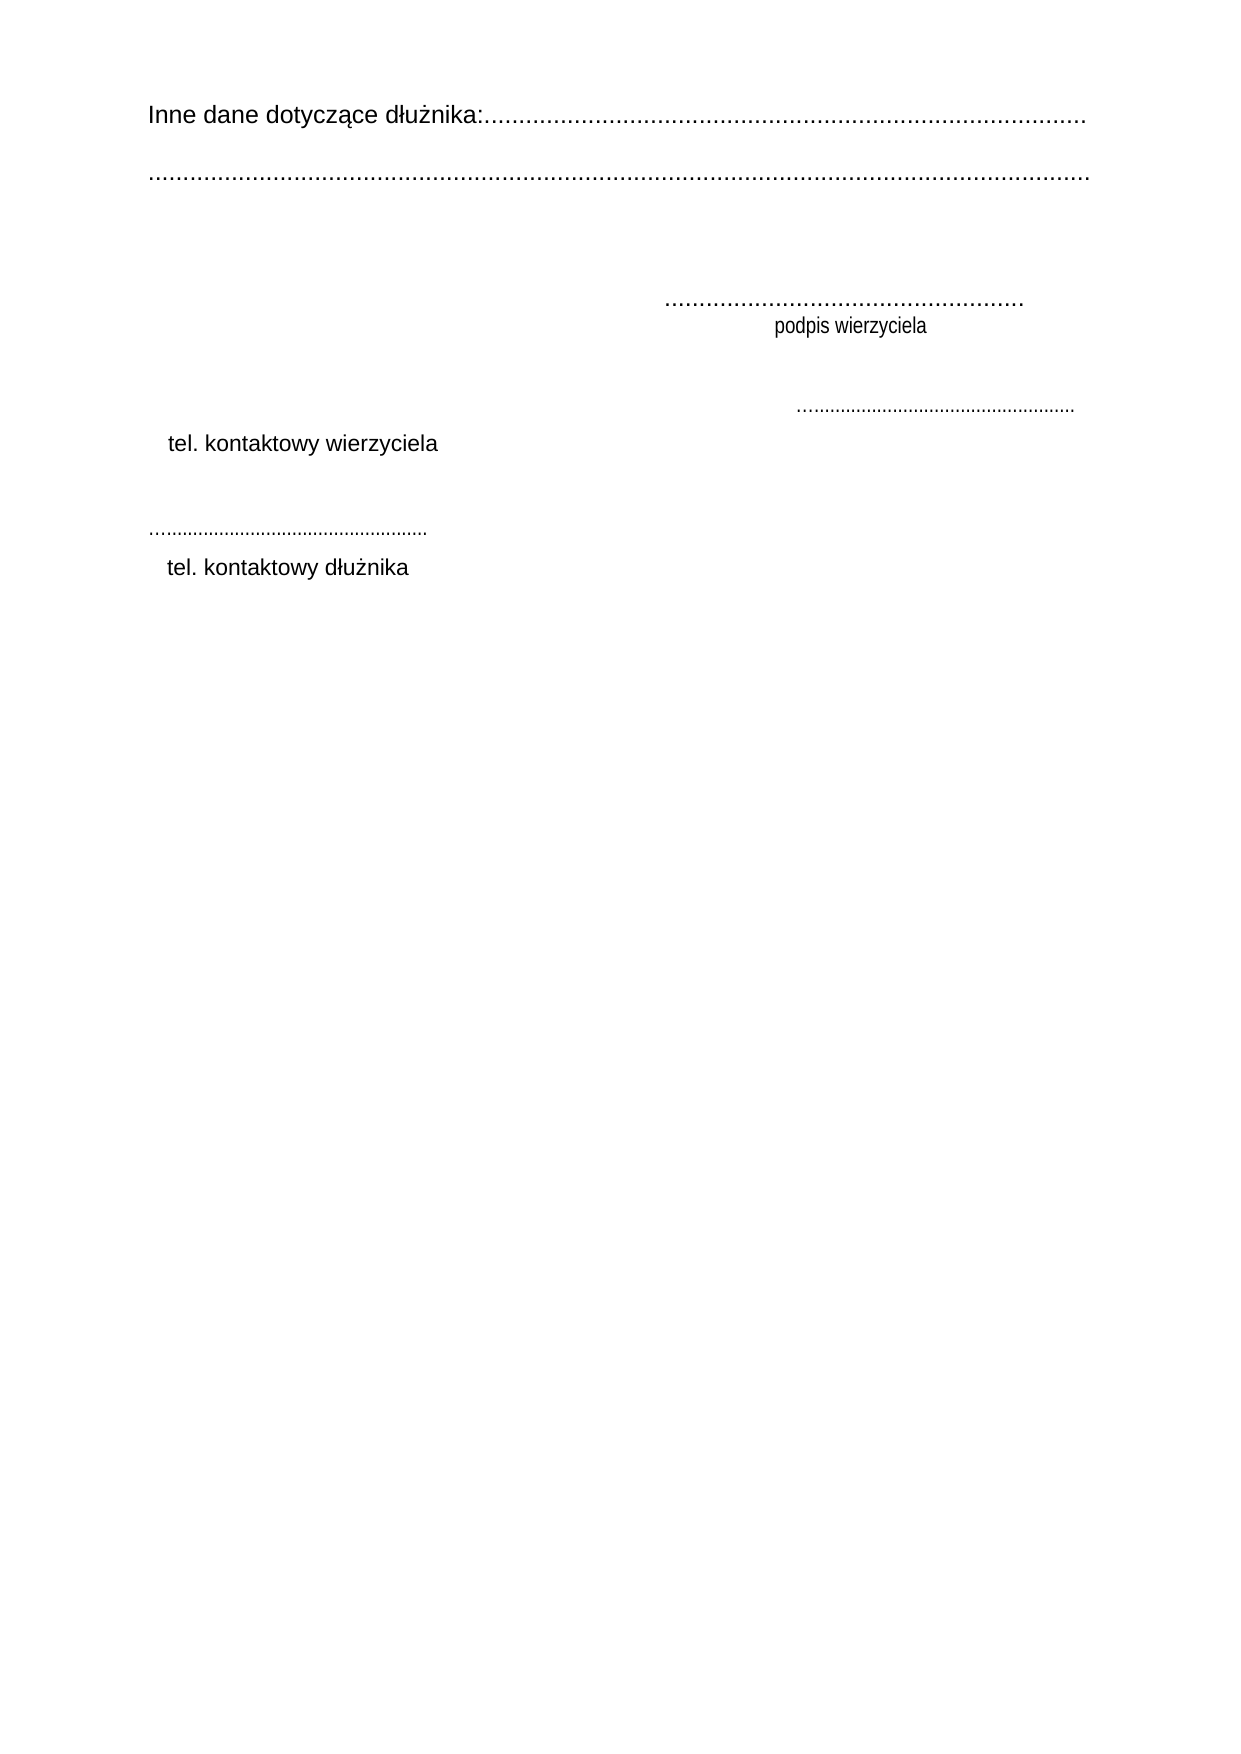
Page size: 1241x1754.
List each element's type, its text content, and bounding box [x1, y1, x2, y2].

text podpis wierzyciela [148, 312, 1092, 338]
text tel. kontaktowy dłużnika [148, 554, 1092, 580]
text ........................................................................................................................................ [148, 157, 1092, 186]
text tel. kontaktowy wierzyciela [148, 430, 1092, 457]
text .................................................... [664, 283, 1092, 312]
text ….................................................. [148, 514, 1092, 541]
text Inne dane dotyczące dłużnika:....................................................................................... [148, 99, 1092, 128]
text ….................................................. [148, 391, 1092, 417]
